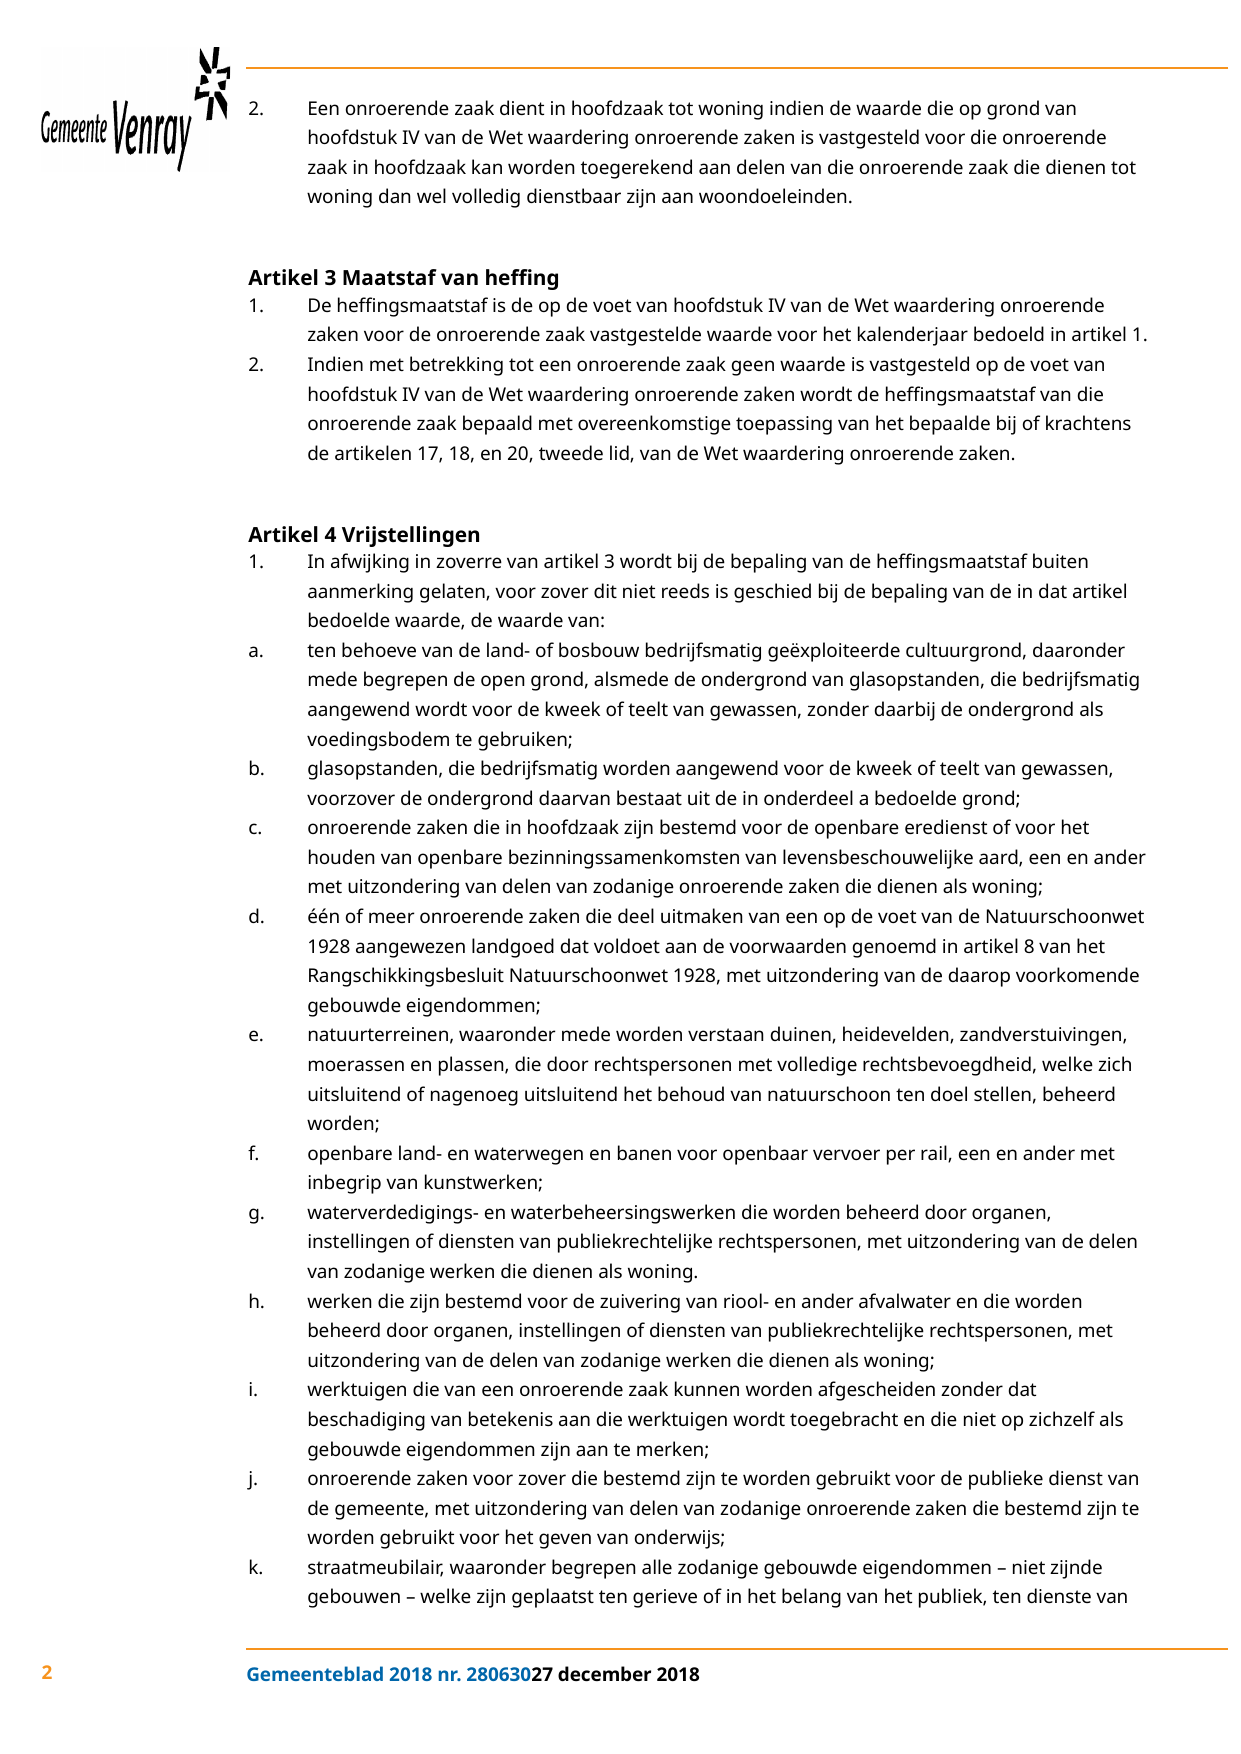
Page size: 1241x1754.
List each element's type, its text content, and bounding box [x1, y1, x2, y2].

list De heffingsmaatstaf is de op de voet van hoofdstuk IV van de Wet waardering onroerende zaken voor de onroerende zaak vastgestelde waarde voor het kalenderjaar bedoeld in artikel 1. [248, 292, 1152, 347]
text Artikel 3 Maatstaf van heffing [248, 263, 1152, 292]
list Een onroerende zaak dient in hoofdzaak tot woning indien de waarde die op grond van hoofdstuk IV van de Wet waardering onroerende zaken is vastgesteld voor die onroerende zaak in hoofdzaak kan worden toegerekend aan delen van die onroerende zaak die dienen tot woning dan wel volledig dienstbaar zijn aan woondoeleinden. [248, 95, 1152, 209]
list In afwijking in zoverre van artikel 3 wordt bij de bepaling van de heffingsmaatstaf buiten aanmerking gelaten, voor zover dit niet reeds is geschied bij de bepaling van de in dat artikel bedoelde waarde, de waarde van: [248, 548, 1152, 633]
list straatmeubilair, waaronder begrepen alle zodanige gebouwde eigendommen – niet zijnde gebouwen – welke zijn geplaatst ten gerieve of in het belang van het publiek, ten dienste van [248, 1554, 1152, 1609]
text Artikel 4 Vrijstellingen [248, 520, 1152, 548]
list Indien met betrekking tot een onroerende zaak geen waarde is vastgesteld op de voet van hoofdstuk IV van de Wet waardering onroerende zaken wordt de heffingsmaatstaf van die onroerende zaak bepaald met overeenkomstige toepassing van het bepaalde bij of krachtens de artikelen 17, 18, en 20, tweede lid, van de Wet waardering onroerende zaken. [248, 351, 1152, 466]
list natuurterreinen, waaronder mede worden verstaan duinen, heidevelden, zandverstuivingen, moerassen en plassen, die door rechtspersonen met volledige rechtsbevoegdheid, welke zich uitsluitend of nagenoeg uitsluitend het behoud van natuurschoon ten doel stellen, beheerd worden; [248, 1022, 1152, 1136]
list glasopstanden, die bedrijfsmatig worden aangewend voor de kweek of teelt van gewassen, voorzover de ondergrond daarvan bestaat uit de in onderdeel a bedoelde grond; [248, 755, 1152, 811]
list waterverdedigings- en waterbeheersingswerken die worden beheerd door organen, instellingen of diensten van publiekrechtelijke rechtspersonen, met uitzondering van de delen van zodanige werken die dienen als woning. [248, 1199, 1152, 1284]
list werktuigen die van een onroerende zaak kunnen worden afgescheiden zonder dat beschadiging van betekenis aan die werktuigen wordt toegebracht en die niet op zichzelf als gebouwde eigendommen zijn aan te merken; [248, 1377, 1152, 1462]
list werken die zijn bestemd voor de zuivering van riool- en ander afvalwater en die worden beheerd door organen, instellingen of diensten van publiekrechtelijke rechtspersonen, met uitzondering van de delen van zodanige werken die dienen als woning; [248, 1288, 1152, 1373]
list één of meer onroerende zaken die deel uitmaken van een op de voet van de Natuurschoonwet 1928 aangewezen landgoed dat voldoet aan de voorwaarden genoemd in artikel 8 van het Rangschikkingsbesluit Natuurschoonwet 1928, met uitzondering van de daarop voorkomende gebouwde eigendommen; [248, 903, 1152, 1018]
list onroerende zaken die in hoofdzaak zijn bestemd voor de openbare eredienst of voor het houden van openbare bezinningssamenkomsten van levensbeschouwelijke aard, een en ander met uitzondering van delen van zodanige onroerende zaken die dienen als woning; [248, 814, 1152, 899]
picture [41, 47, 231, 172]
list onroerende zaken voor zover die bestemd zijn te worden gebruikt voor de publieke dienst van de gemeente, met uitzondering van delen van zodanige onroerende zaken die bestemd zijn te worden gebruikt voor het geven van onderwijs; [248, 1465, 1152, 1550]
list openbare land- en waterwegen en banen voor openbaar vervoer per rail, een en ander met inbegrip van kunstwerken; [248, 1140, 1152, 1195]
list ten behoeve van de land- of bosbouw bedrijfsmatig geëxploiteerde cultuurgrond, daaronder mede begrepen de open grond, alsmede de ondergrond van glasopstanden, die bedrijfsmatig aangewend wordt voor de kweek of teelt van gewassen, zonder daarbij de ondergrond als voedingsbodem te gebruiken; [248, 637, 1152, 752]
